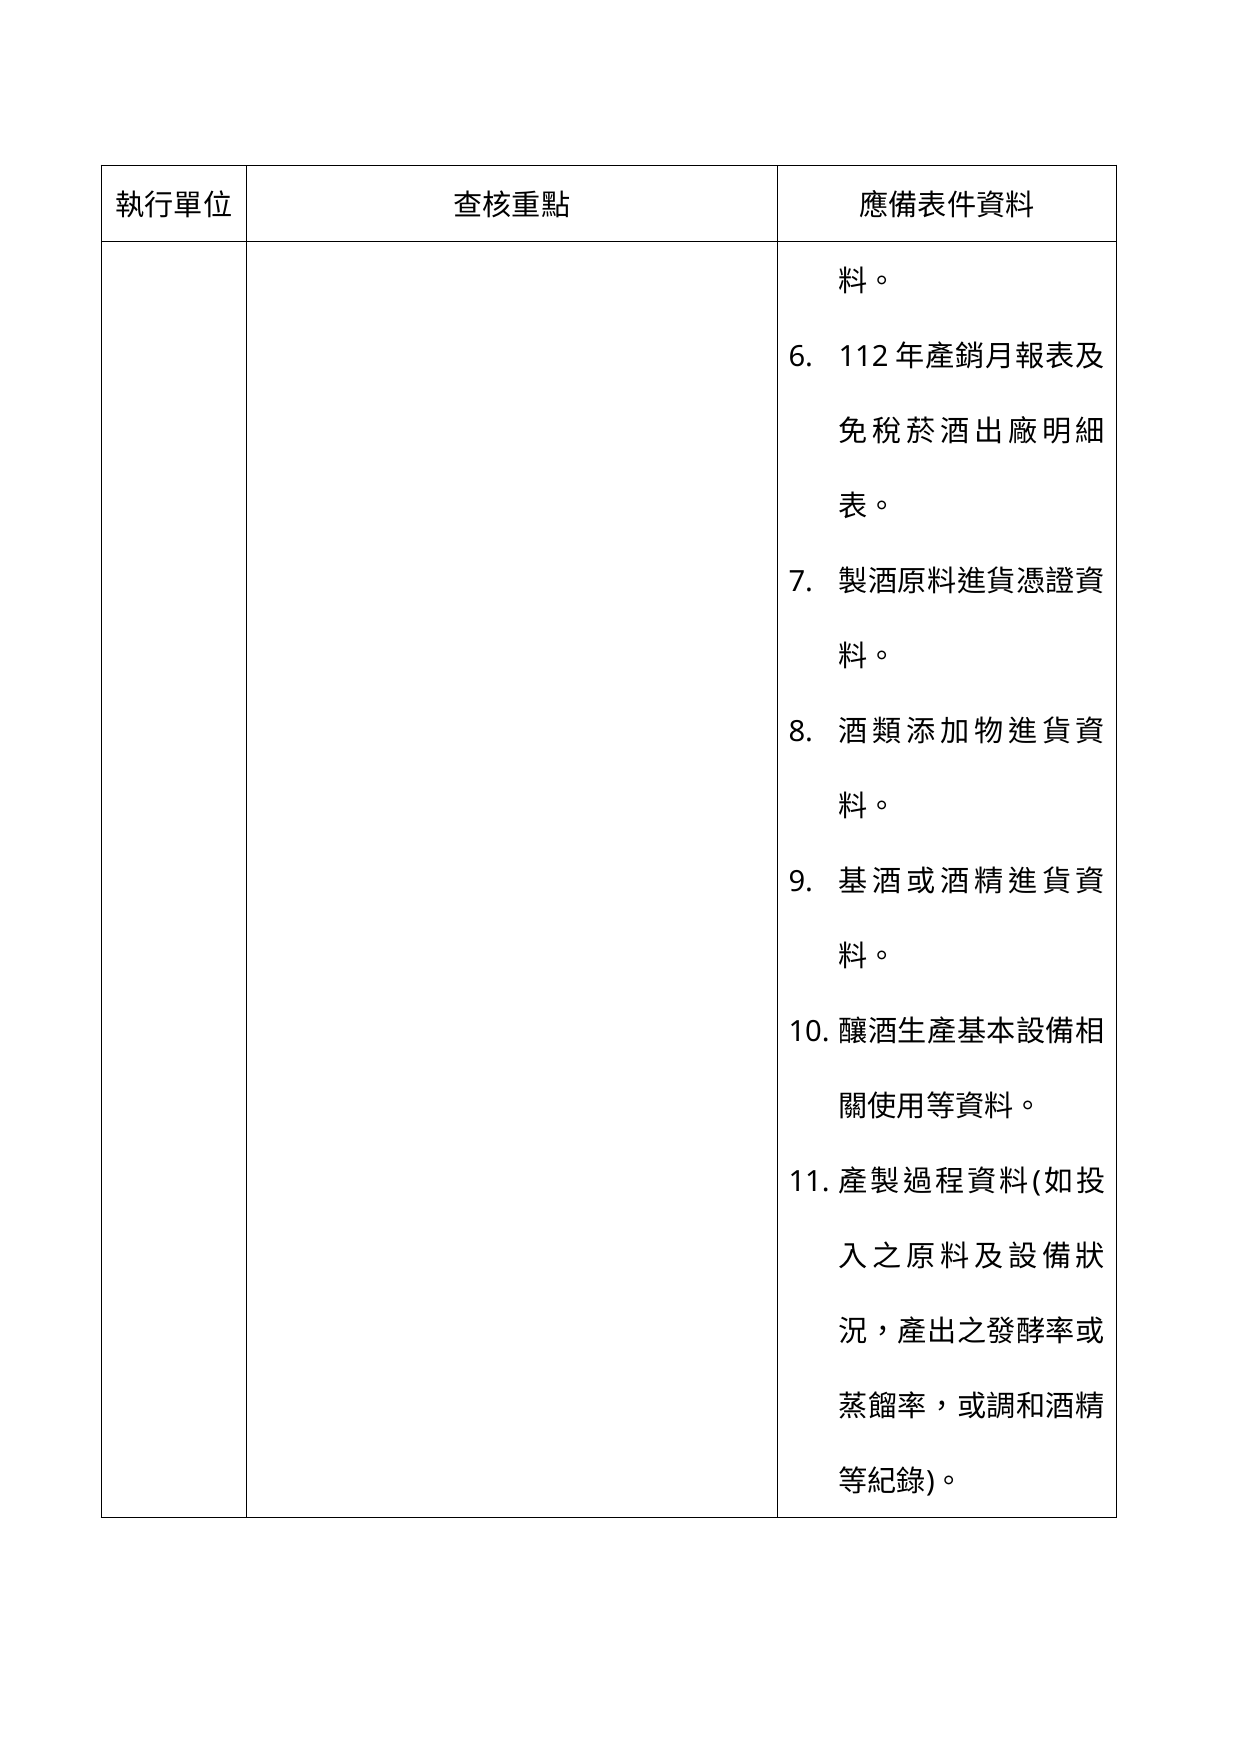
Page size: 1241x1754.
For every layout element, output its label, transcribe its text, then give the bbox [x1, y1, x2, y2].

table_cell [102, 242, 246, 1517]
table_cell 請預先查填「酒製造業者之酒類原料與標示查核表」。 菸酒稅產品登記資料。 112年產銷月報表及免稅菸酒出廠明細表。 製酒原料進貨憑證資料。 酒類添加物進貨資料。 基酒或酒精進貨資料。 釀酒生產基本設備相關使用等資料。 產製過程資料(如投入之原料及設備狀況，產出之發酵率或蒸餾率，或調和酒精等紀錄)。 其他相關資料，如倉儲管制、批號印刷設備、裝瓶用之酒瓶、及標示等包裝材料之進銷量等資料。 [778, 242, 1116, 1517]
table_header 查核重點 [247, 166, 777, 241]
table_cell [247, 242, 777, 1517]
table_header 應備表件資料 [778, 166, 1116, 241]
table_header 執行單位 [102, 166, 246, 241]
